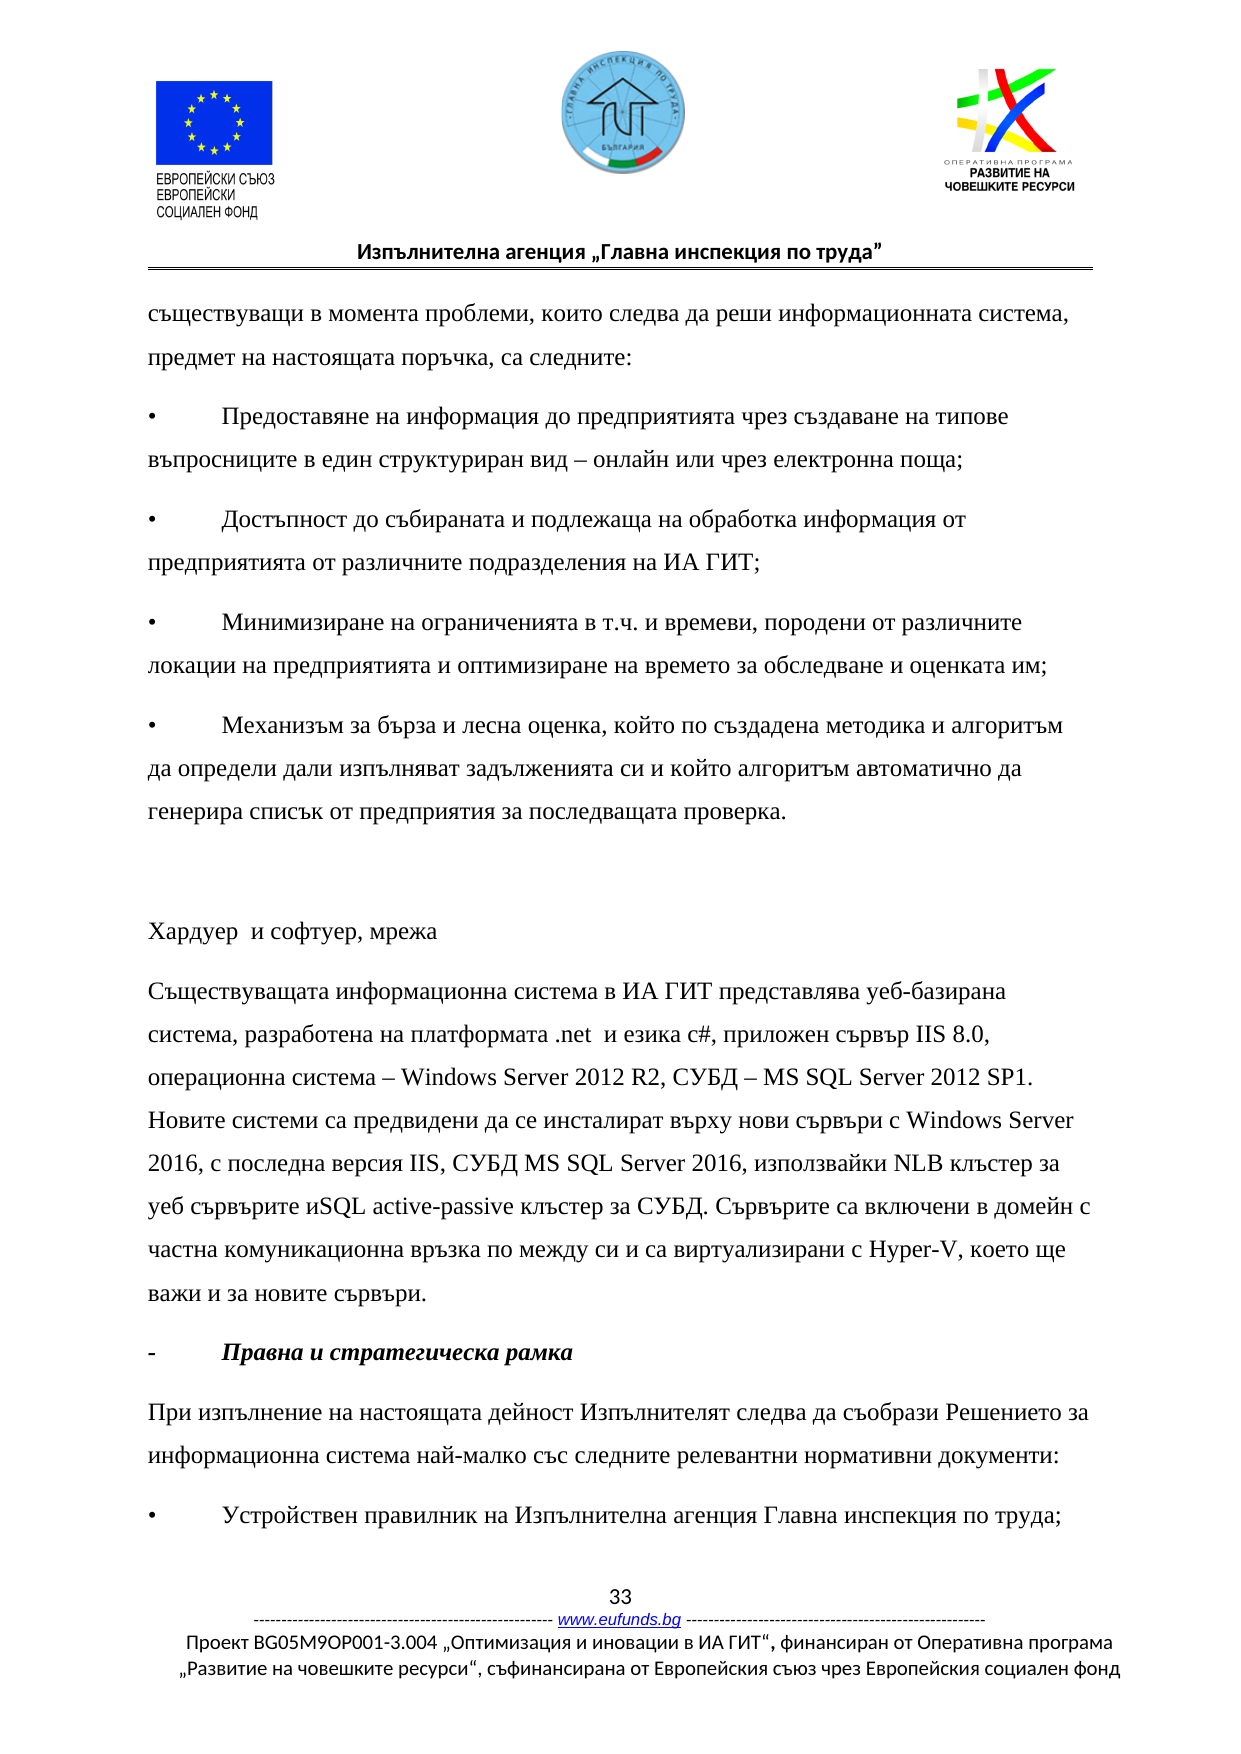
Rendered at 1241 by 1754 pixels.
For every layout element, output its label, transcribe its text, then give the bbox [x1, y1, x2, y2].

text • Минимизиране на ограниченията в т.ч. и времеви, породени от различните локации на предприятията и оптимизиране на времето за обследване и оценката им; [148, 607, 1093, 679]
text • Механизъм за бърза и лесна оценка, който по създадена методика и алгоритъм да определи дали изпълняват задълженията си и който алгоритъм автоматично да генерира списък от предприятия за последващата проверка. [148, 710, 1093, 825]
text - Правна и стратегическа рамка [148, 1337, 1093, 1366]
text • Достъпност до събираната и подлежаща на обработка информация от предприятията от различните подразделения на ИА ГИТ; [148, 504, 1093, 576]
text • Предоставяне на информация до предприятията чрез създаване на типове въпросниците в един структуриран вид – онлайн или чрез електронна поща; [148, 401, 1093, 473]
text съществуващи в момента проблеми, които следва да реши информационната система, предмет на настоящата поръчка, са следните: [148, 298, 1093, 370]
text Съществуващата информационна система в ИА ГИТ представлява уеб-базирана система, разработена на платформата .net и езика c#, приложен сървър IIS 8.0, операционна система – Windows Server 2012 R2, СУБД – MS SQL Server 2012 SP1. Новите системи са предвидени да се инсталират върху нови сървъри с Windows Server 2016, с последна версия IIS, СУБД MS SQL Server 2016, използвайки NLB клъстер за уеб сървърите иSQL active-passive клъстер за СУБД. Сървърите са включени в домейн с частна комуникационна връзка по между си и са виртуализирани с Hyper-V, което ще важи и за новите сървъри. [148, 976, 1093, 1306]
text При изпълнение на настоящата дейност Изпълнителят следва да съобрази Решението за информационна система най-малко със следните релевантни нормативни документи: [148, 1397, 1093, 1469]
text • Устройствен правилник на Изпълнителна агенция Главна инспекция по труда; [148, 1500, 1093, 1529]
text Хардуер и софтуер, мрежа [148, 916, 1093, 945]
